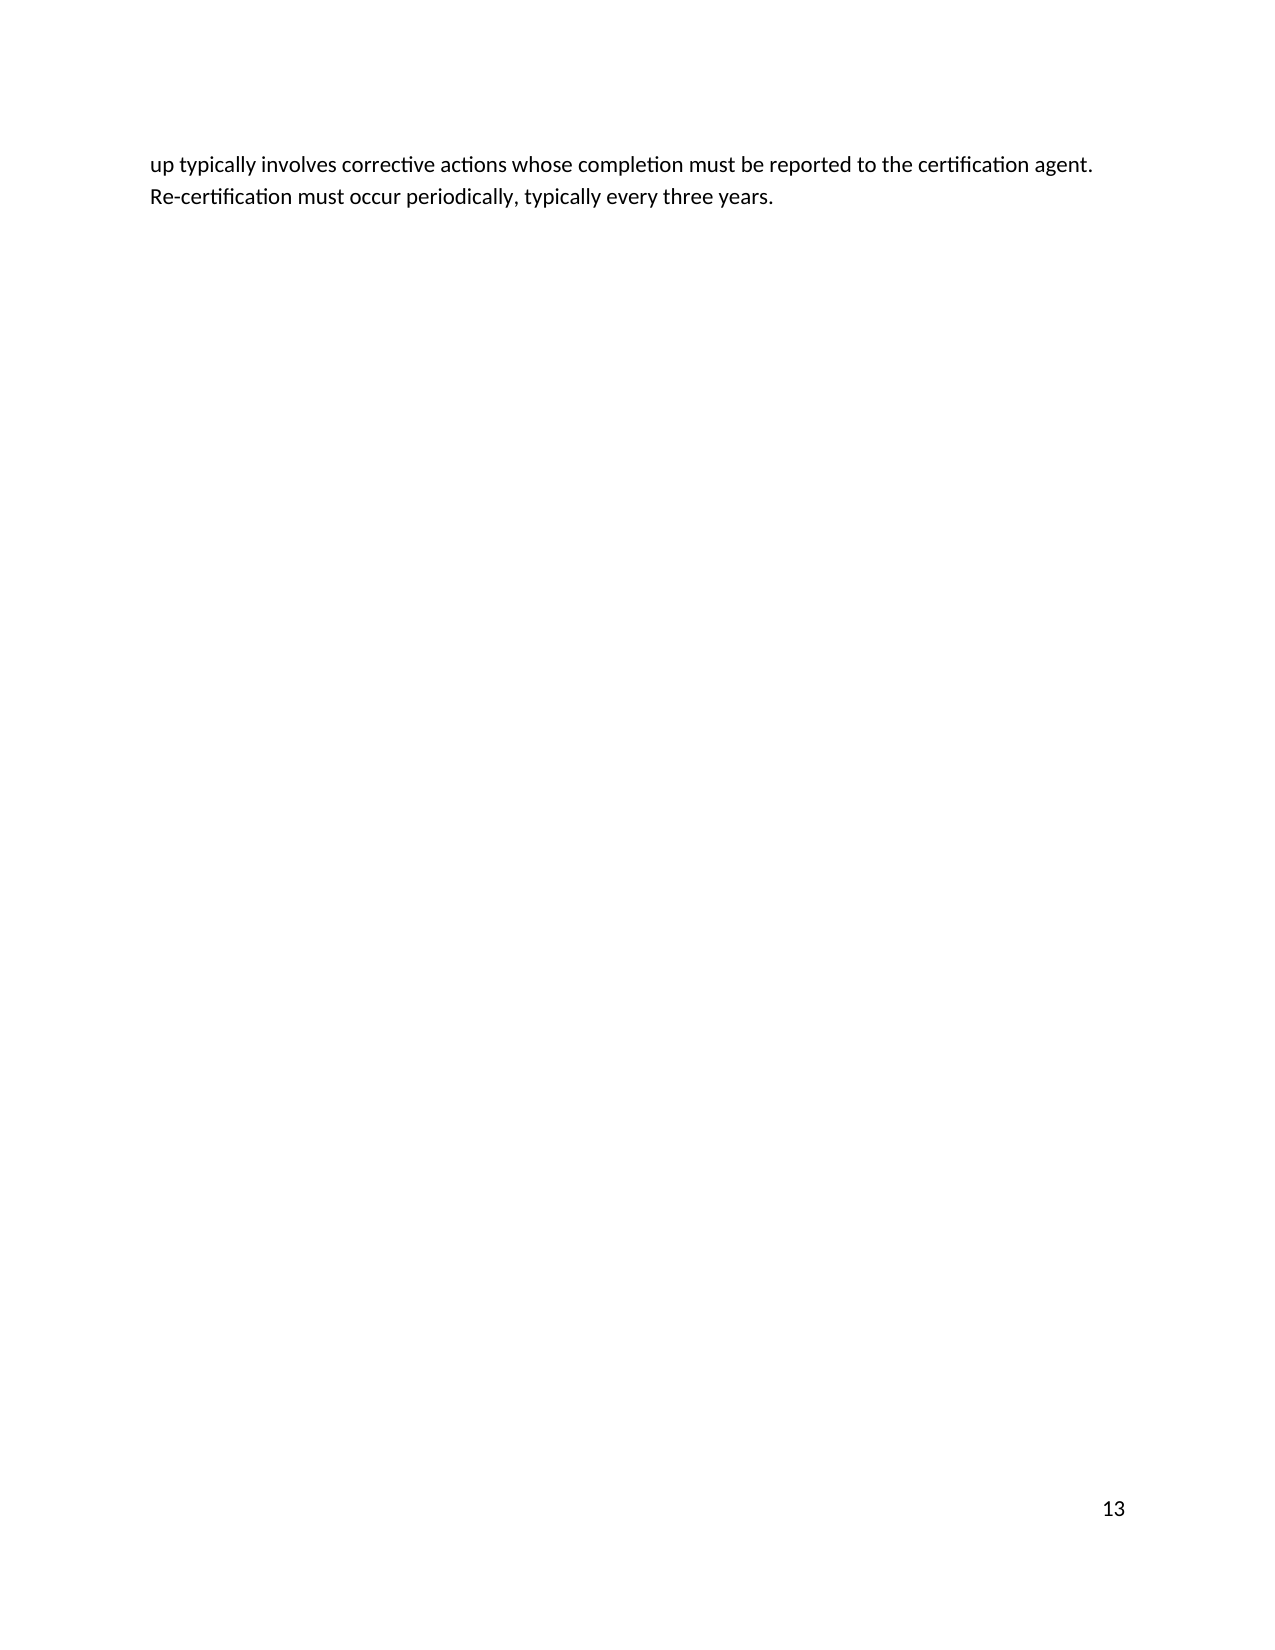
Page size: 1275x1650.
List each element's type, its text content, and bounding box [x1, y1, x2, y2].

text up typically involves corrective actions whose completion must be reported to the certification agent. Re-certification must occur periodically, typically every three years. [150, 150, 1125, 210]
